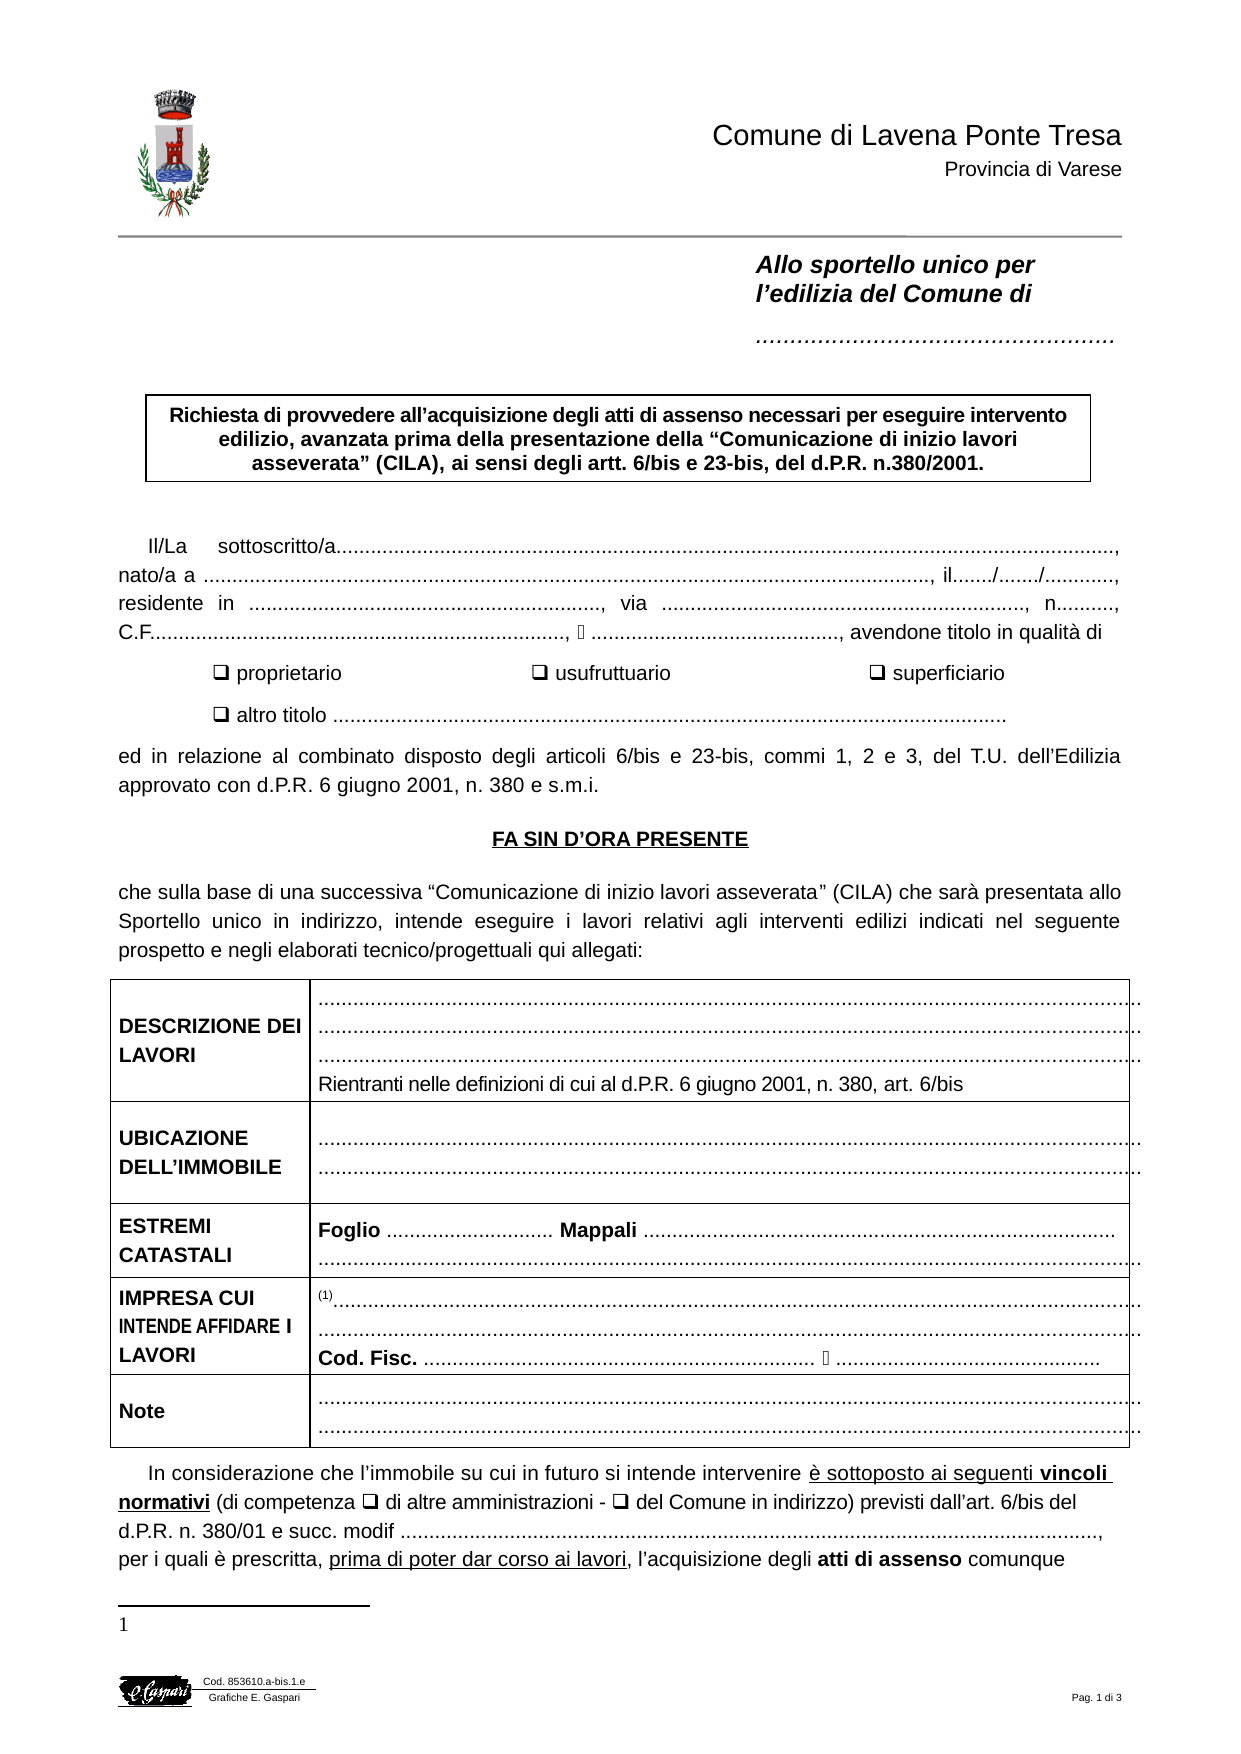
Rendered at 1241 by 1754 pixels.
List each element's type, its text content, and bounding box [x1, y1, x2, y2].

text Provincia di Varese [224, 157, 1122, 181]
table_cell ESTREMI CATASTALI [111, 1204, 309, 1277]
text Il/La sottoscritto/a......................................................................................................................................., nato/a a .............................................................................................................................., il......./......./............, residente in ............................................................., via ..............................................................., n.........., C.F........................................................................,  ..........................................., avendone titolo in qualità di [118, 387, 1122, 644]
text .................................................... [756, 320, 1122, 349]
table_header DESCRIZIONE DEI LAVORI [111, 980, 309, 1101]
table_cell Foglio ............................. Mappali .................................................................................. [311, 1204, 1129, 1277]
text  altro titolo ..................................................................................................................... [118, 703, 1122, 727]
text che sulla base di una successiva “Comunicazione di inizio lavori asseverata” (CILA) che sarà presentata allo Sportello unico in indirizzo, intende eseguire i lavori relativi agli interventi edilizi indicati nel seguente prospetto e negli elaborati tecnico/progettuali qui allegati: [118, 880, 1122, 962]
table_cell Note [111, 1375, 309, 1447]
text ed in relazione al combinato disposto degli articoli 6/bis e 23-bis, commi 1, 2 e 3, del T.U. dell’Edilizia approvato con d.P.R. 6 giugno 2001, n. 380 e s.m.i. [118, 744, 1122, 797]
table_cell UBICAZIONE DELL’IMMOBILE [111, 1102, 309, 1203]
text In considerazione che l’immobile su cui in futuro si intende intervenire è sottoposto ai seguenti vincoli normativi (di competenza  di altre amministrazioni -  del Comune in indirizzo) previsti dall’art. 6/bis del d.P.R. n. 380/01 e succ. modif ........................................................................................................................., per i quali è prescritta, prima di poter dar corso ai lavori, l’acquisizione degli atti di assenso comunque [118, 1461, 1122, 1571]
text  proprietario  usufruttuario  superficiario [118, 661, 1122, 685]
table_cell [311, 1102, 1129, 1203]
table_cell [311, 1375, 1129, 1447]
table_cell () Cod. Fisc. ....................................................................  .............................................. [311, 1278, 1129, 1374]
table_cell IMPRESA CUI INTENDE AFFIDARE I LAVORI [111, 1278, 309, 1374]
text Comune di Lavena Ponte Tresa [224, 118, 1122, 152]
table_header Rientranti nelle definizioni di cui al d.P.R. 6 giugno 2001, n. 380, art. 6/bis [311, 980, 1129, 1101]
picture [118, 1674, 192, 1706]
text Allo sportello unico per l’edilizia del Comune di [756, 250, 1122, 308]
picture [122, 87, 224, 219]
text FA SIN D’ORA PRESENTE [118, 826, 1122, 850]
